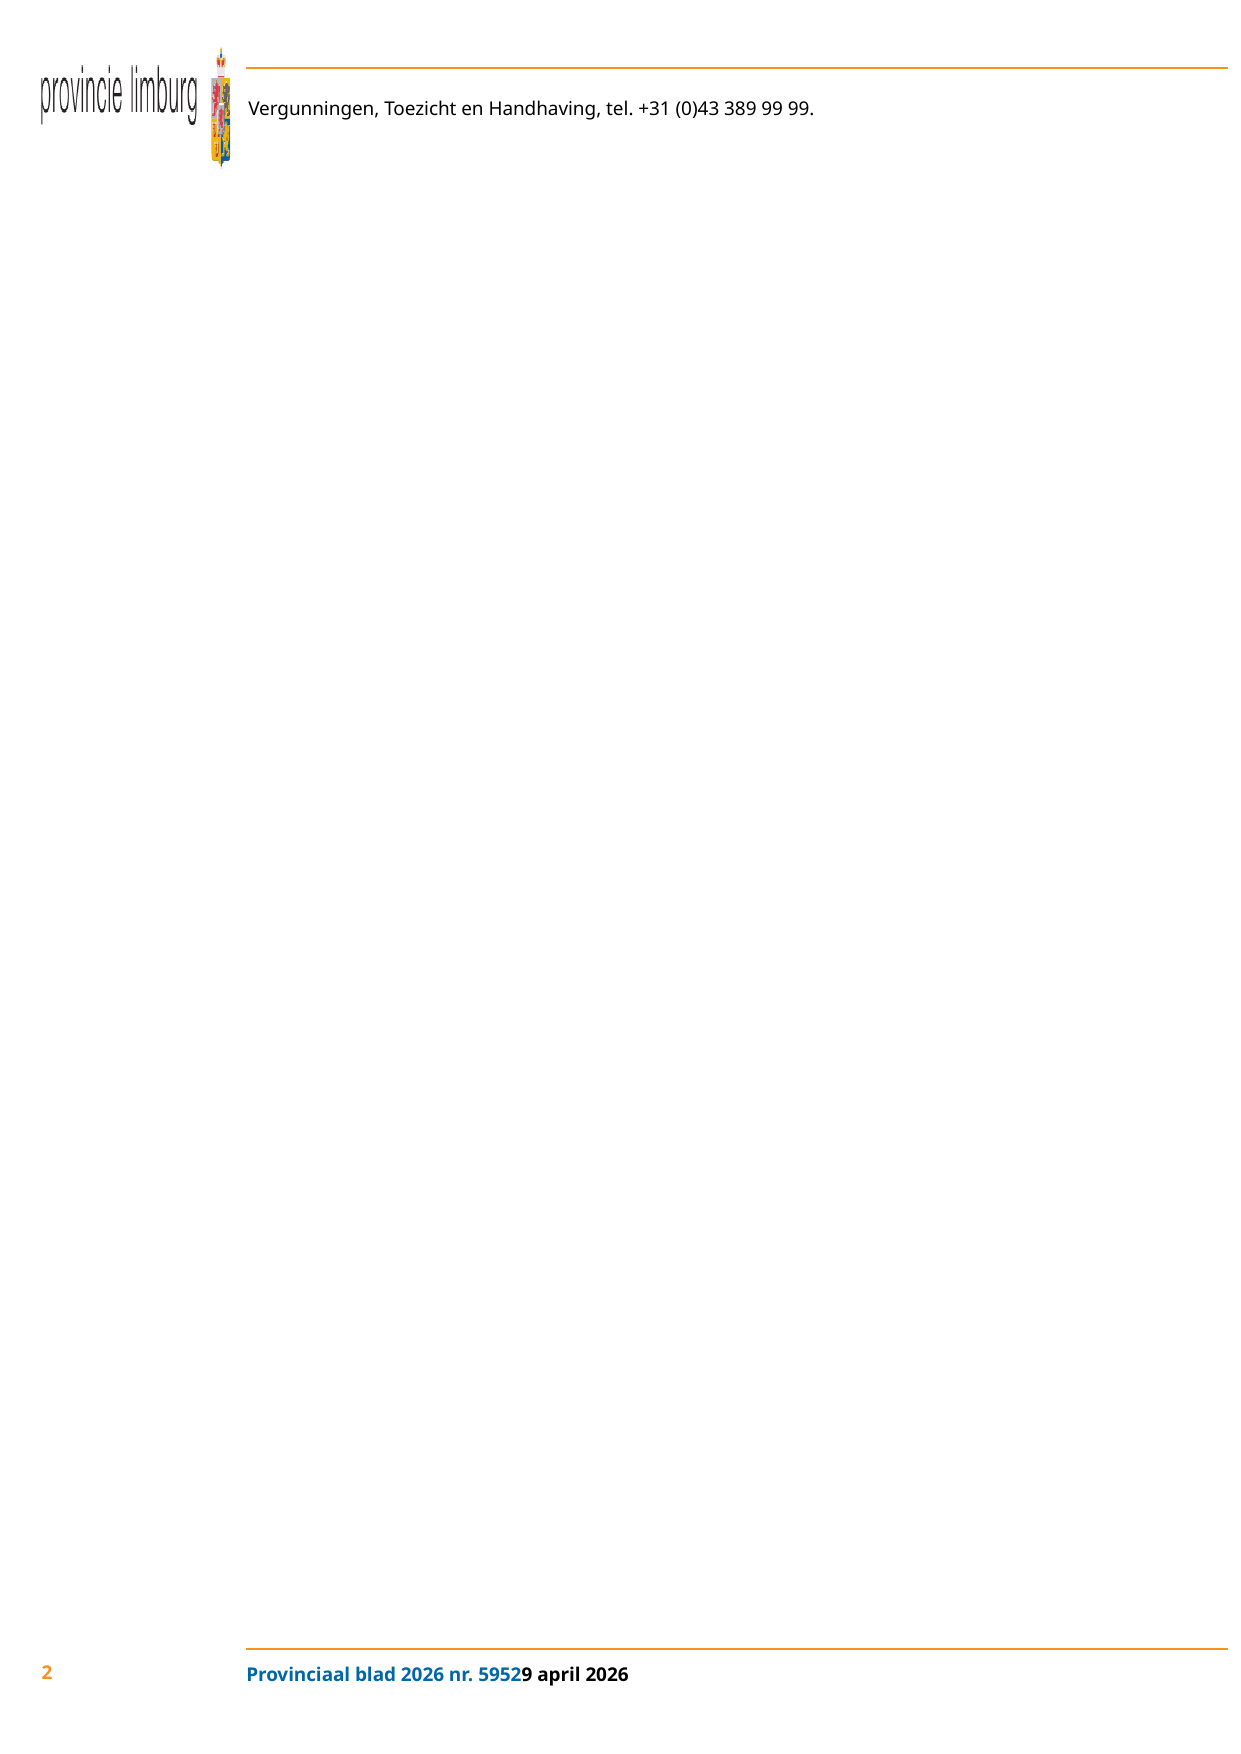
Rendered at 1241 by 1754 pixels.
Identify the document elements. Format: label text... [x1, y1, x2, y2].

text Vergunningen, Toezicht en Handhaving, tel. +31 (0)43 389 99 99. [248, 95, 1152, 121]
picture [41, 47, 231, 172]
